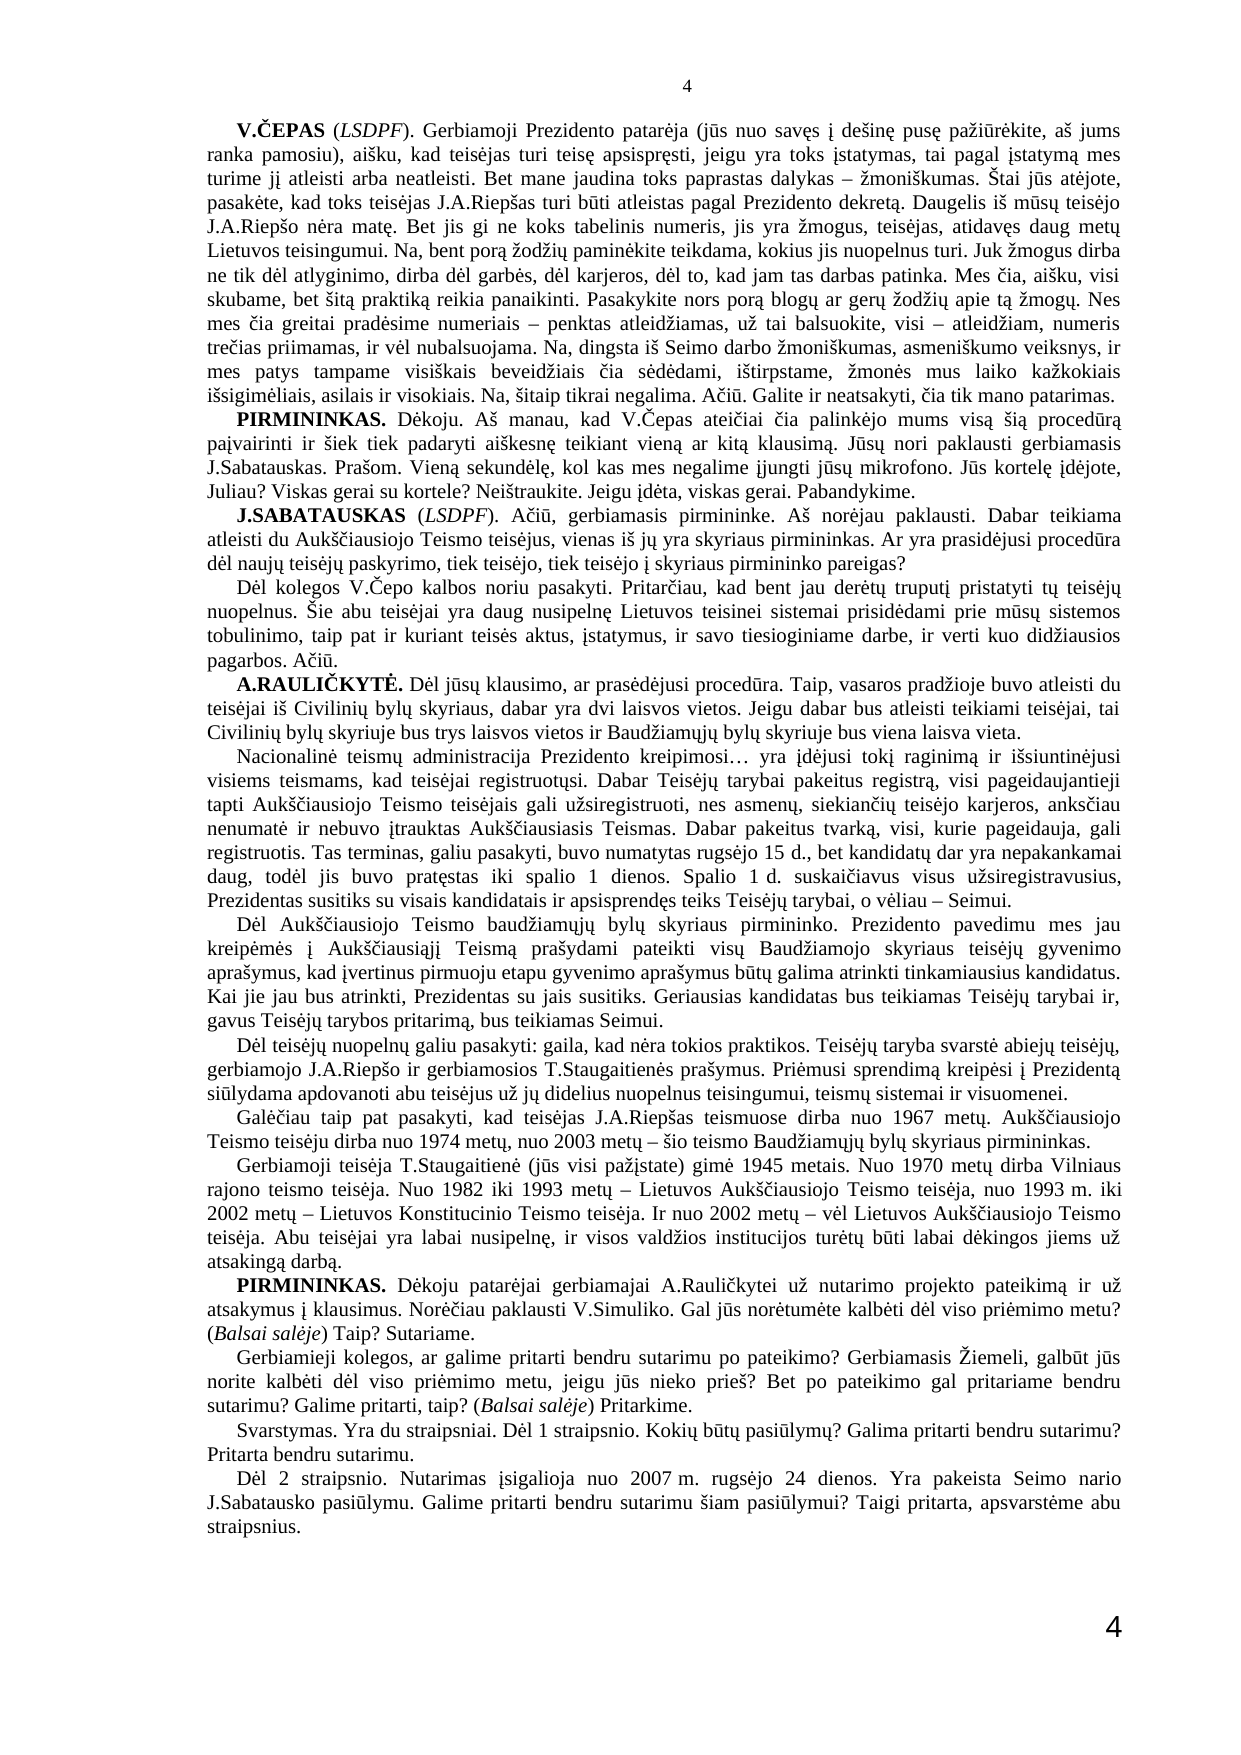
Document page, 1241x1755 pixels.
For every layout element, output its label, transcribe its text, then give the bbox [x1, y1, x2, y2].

text V.ČEPAS (LSDPF). Gerbiamoji Prezidento patarėja (jūs nuo savęs į dešinę pusę pažiūrėkite, aš jums ranka pamosiu), aišku, kad teisėjas turi teisę apsispręsti, jeigu yra toks įstatymas, tai pagal įstatymą mes turime jį atleisti arba neatleisti. Bet mane jaudina toks paprastas dalykas – žmoniškumas. Štai jūs atėjote, pasakėte, kad toks teisėjas J.A.Riepšas turi būti atleistas pagal Prezidento dekretą. Daugelis iš mūsų teisėjo J.A.Riepšo nėra matę. Bet jis gi ne koks tabelinis numeris, jis yra žmogus, teisėjas, atidavęs daug metų Lietuvos teisingumui. Na, bent porą žodžių paminėkite teikdama, kokius jis nuopelnus turi. Juk žmogus dirba ne tik dėl atlyginimo, dirba dėl garbės, dėl karjeros, dėl to, kad jam tas darbas patinka. Mes čia, aišku, visi skubame, bet šitą praktiką reikia panaikinti. Pasakykite nors porą blogų ar gerų žodžių apie tą žmogų. Nes mes čia greitai pradėsime numeriais – penktas atleidžiamas, už tai balsuokite, visi – atleidžiam, numeris trečias priimamas, ir vėl nubalsuojama. Na, dingsta iš Seimo darbo žmoniškumas, asmeniškumo veiksnys, ir mes patys tampame visiškais beveidžiais čia sėdėdami, ištirpstame, žmonės mus laiko kažkokiais išsigimėliais, asilais ir visokiais. Na, šitaip tikrai negalima. Ačiū. Galite ir neatsakyti, čia tik mano patarimas. [207, 118, 1122, 407]
text Dėl Aukščiausiojo Teismo baudžiamųjų bylų skyriaus pirmininko. Prezidento pavedimu mes jau kreipėmės į Aukščiausiąjį Teismą prašydami pateikti visų Baudžiamojo skyriaus teisėjų gyvenimo aprašymus, kad įvertinus pirmuoju etapu gyvenimo aprašymus būtų galima atrinkti tinkamiausius kandidatus. Kai jie jau bus atrinkti, Prezidentas su jais susitiks. Geriausias kandidatas bus teikiamas Teisėjų tarybai ir, gavus Teisėjų tarybos pritarimą, bus teikiamas Seimui. [207, 912, 1122, 1032]
text A.RAULIČKYTĖ. Dėl jūsų klausimo, ar prasėdėjusi procedūra. Taip, vasaros pradžioje buvo atleisti du teisėjai iš Civilinių bylų skyriaus, dabar yra dvi laisvos vietos. Jeigu dabar bus atleisti teikiami teisėjai, tai Civilinių bylų skyriuje bus trys laisvos vietos ir Baudžiamųjų bylų skyriuje bus viena laisva vieta. [207, 672, 1122, 744]
text Dėl teisėjų nuopelnų galiu pasakyti: gaila, kad nėra tokios praktikos. Teisėjų taryba svarstė abiejų teisėjų, gerbiamojo J.A.Riepšo ir gerbiamosios T.Staugaitienės prašymus. Priėmusi sprendimą kreipėsi į Prezidentą siūlydama apdovanoti abu teisėjus už jų didelius nuopelnus teisingumui, teismų sistemai ir visuomenei. [207, 1032, 1122, 1105]
text PIRMININKAS. Dėkoju patarėjai gerbiamajai A.Rauličkytei už nutarimo projekto pateikimą ir už atsakymus į klausimus. Norėčiau paklausti V.Simuliko. Gal jūs norėtumėte kalbėti dėl viso priėmimo metu? (Balsai salėje) Taip? Sutariame. [207, 1273, 1122, 1345]
text Dėl 2 straipsnio. Nutarimas įsigalioja nuo 2007 m. rugsėjo 24 dienos. Yra pakeista Seimo nario J.Sabatausko pasiūlymu. Galime pritarti bendru sutarimu šiam pasiūlymui? Taigi pritarta, apsvarstėme abu straipsnius. [207, 1466, 1122, 1538]
text Svarstymas. Yra du straipsniai. Dėl 1 straipsnio. Kokių būtų pasiūlymų? Galima pritarti bendru sutarimu? Pritarta bendru sutarimu. [207, 1417, 1122, 1466]
text Gerbiamieji kolegos, ar galime pritarti bendru sutarimu po pateikimo? Gerbiamasis Žiemeli, galbūt jūs norite kalbėti dėl viso priėmimo metu, jeigu jūs nieko prieš? Bet po pateikimo gal pritariame bendru sutarimu? Galime pritarti, taip? (Balsai salėje) Pritarkime. [207, 1345, 1122, 1417]
text PIRMININKAS. Dėkoju. Aš manau, kad V.Čepas ateičiai čia palinkėjo mums visą šią procedūrą paįvairinti ir šiek tiek padaryti aiškesnę teikiant vieną ar kitą klausimą. Jūsų nori paklausti gerbiamasis J.Sabatauskas. Prašom. Vieną sekundėlę, kol kas mes negalime įjungti jūsų mikrofono. Jūs kortelę įdėjote, Juliau? Viskas gerai su kortele? Neištraukite. Jeigu įdėta, viskas gerai. Pabandykime. [207, 407, 1122, 503]
text J.SABATAUSKAS (LSDPF). Ačiū, gerbiamasis pirmininke. Aš norėjau paklausti. Dabar teikiama atleisti du Aukščiausiojo Teismo teisėjus, vienas iš jų yra skyriaus pirmininkas. Ar yra prasidėjusi procedūra dėl naujų teisėjų paskyrimo, tiek teisėjo, tiek teisėjo į skyriaus pirmininko pareigas? [207, 503, 1122, 575]
text Dėl kolegos V.Čepo kalbos noriu pasakyti. Pritarčiau, kad bent jau derėtų truputį pristatyti tų teisėjų nuopelnus. Šie abu teisėjai yra daug nusipelnę Lietuvos teisinei sistemai prisidėdami prie mūsų sistemos tobulinimo, taip pat ir kuriant teisės aktus, įstatymus, ir savo tiesioginiame darbe, ir verti kuo didžiausios pagarbos. Ačiū. [207, 575, 1122, 672]
text Gerbiamoji teisėja T.Staugaitienė (jūs visi pažįstate) gimė 1945 metais. Nuo 1970 metų dirba Vilniaus rajono teismo teisėja. Nuo 1982 iki 1993 metų – Lietuvos Aukščiausiojo Teismo teisėja, nuo 1993 m. iki 2002 metų – Lietuvos Konstitucinio Teismo teisėja. Ir nuo 2002 metų – vėl Lietuvos Aukščiausiojo Teismo teisėja. Abu teisėjai yra labai nusipelnę, ir visos valdžios institucijos turėtų būti labai dėkingos jiems už atsakingą darbą. [207, 1153, 1122, 1273]
text Galėčiau taip pat pasakyti, kad teisėjas J.A.Riepšas teismuose dirba nuo 1967 metų. Aukščiausiojo Teismo teisėju dirba nuo 1974 metų, nuo 2003 metų – šio teismo Baudžiamųjų bylų skyriaus pirmininkas. [207, 1105, 1122, 1153]
text Nacionalinė teismų administracija Prezidento kreipimosi… yra įdėjusi tokį raginimą ir išsiuntinėjusi visiems teismams, kad teisėjai registruotųsi. Dabar Teisėjų tarybai pakeitus registrą, visi pageidaujantieji tapti Aukščiausiojo Teismo teisėjais gali užsiregistruoti, nes asmenų, siekiančių teisėjo karjeros, anksčiau nenumatė ir nebuvo įtrauktas Aukščiausiasis Teismas. Dabar pakeitus tvarką, visi, kurie pageidauja, gali registruotis. Tas terminas, galiu pasakyti, buvo numatytas rugsėjo 15 d., bet kandidatų dar yra nepakankamai daug, todėl jis buvo pratęstas iki spalio 1 dienos. Spalio 1 d. suskaičiavus visus užsiregistravusius, Prezidentas susitiks su visais kandidatais ir apsisprendęs teiks Teisėjų tarybai, o vėliau – Seimui. [207, 744, 1122, 912]
